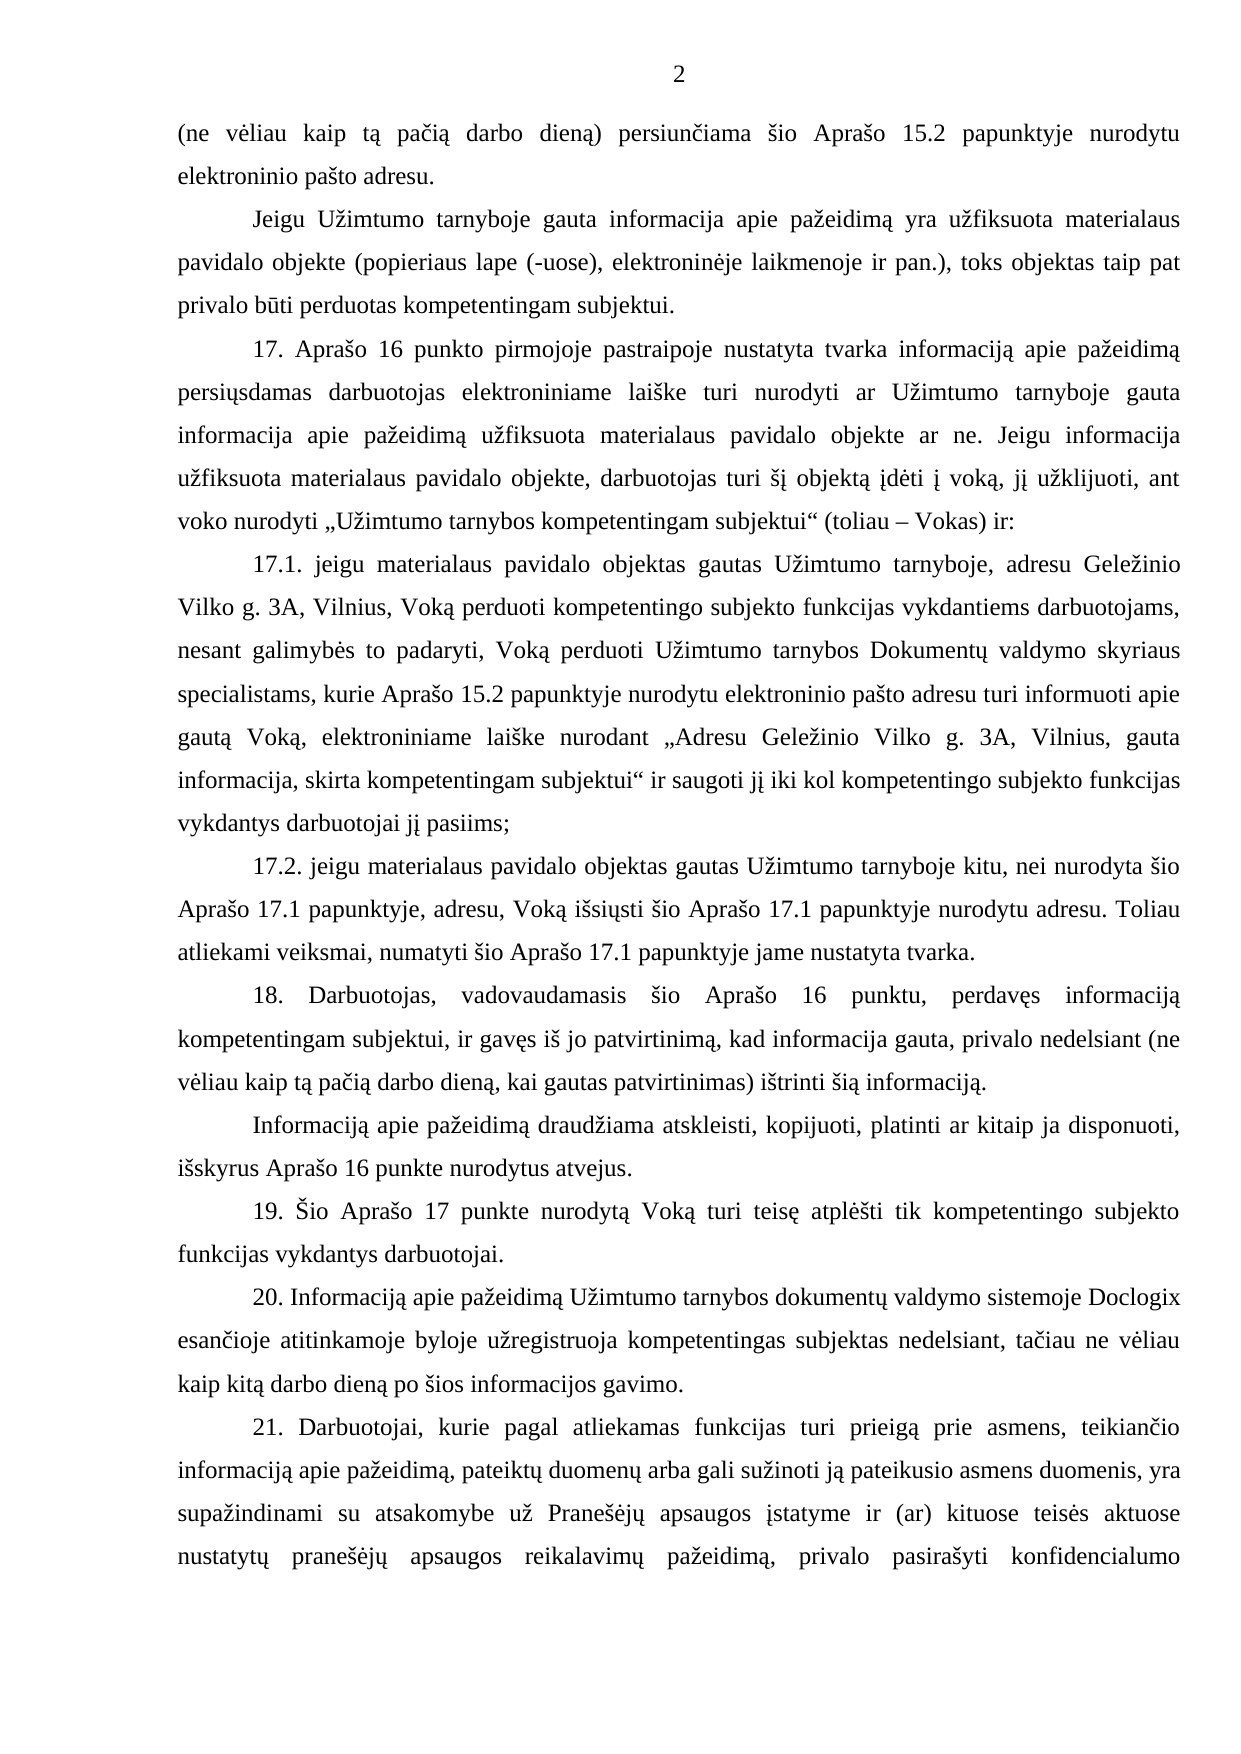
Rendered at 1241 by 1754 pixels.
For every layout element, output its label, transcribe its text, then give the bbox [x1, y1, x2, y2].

text 19. Šio Aprašo 17 punkte nurodytą Voką turi teisę atplėšti tik kompetentingo subjekto funkcijas vykdantys darbuotojai. [177, 1196, 1181, 1268]
text Informaciją apie pažeidimą draudžiama atskleisti, kopijuoti, platinti ar kitaip ja disponuoti, išskyrus Aprašo 16 punkte nurodytus atvejus. [177, 1110, 1181, 1182]
text 17.1. jeigu materialaus pavidalo objektas gautas Užimtumo tarnyboje, adresu Geležinio Vilko g. 3A, Vilnius, Voką perduoti kompetentingo subjekto funkcijas vykdantiems darbuotojams, nesant galimybės to padaryti, Voką perduoti Užimtumo tarnybos Dokumentų valdymo skyriaus specialistams, kurie Aprašo 15.2 papunktyje nurodytu elektroninio pašto adresu turi informuoti apie gautą Voką, elektroniniame laiške nurodant „Adresu Geležinio Vilko g. 3A, Vilnius, gauta informacija, skirta kompetentingam subjektui“ ir saugoti jį iki kol kompetentingo subjekto funkcijas vykdantys darbuotojai jį pasiims; [177, 549, 1181, 837]
text 17.2. jeigu materialaus pavidalo objektas gautas Užimtumo tarnyboje kitu, nei nurodyta šio Aprašo 17.1 papunktyje, adresu, Voką išsiųsti šio Aprašo 17.1 papunktyje nurodytu adresu. Toliau atliekami veiksmai, numatyti šio Aprašo 17.1 papunktyje jame nustatyta tvarka. [177, 851, 1181, 966]
text Jeigu Užimtumo tarnyboje gauta informacija apie pažeidimą yra užfiksuota materialaus pavidalo objekte (popieriaus lape (-uose), elektroninėje laikmenoje ir pan.), toks objektas taip pat privalo būti perduotas kompetentingam subjektui. [177, 204, 1181, 319]
text 17. Aprašo 16 punkto pirmojoje pastraipoje nustatyta tvarka informaciją apie pažeidimą persiųsdamas darbuotojas elektroniniame laiške turi nurodyti ar Užimtumo tarnyboje gauta informacija apie pažeidimą užfiksuota materialaus pavidalo objekte ar ne. Jeigu informacija užfiksuota materialaus pavidalo objekte, darbuotojas turi šį objektą įdėti į voką, jį užklijuoti, ant voko nurodyti „Užimtumo tarnybos kompetentingam subjektui“ (toliau – Vokas) ir: [177, 334, 1181, 535]
text 21. Darbuotojai, kurie pagal atliekamas funkcijas turi prieigą prie asmens, teikiančio informaciją apie pažeidimą, pateiktų duomenų arba gali sužinoti ją pateikusio asmens duomenis, yra supažindinami su atsakomybe už Pranešėjų apsaugos įstatyme ir (ar) kituose teisės aktuose nustatytų pranešėjų apsaugos reikalavimų pažeidimą, privalo pasirašyti konfidencialumo [177, 1412, 1181, 1570]
text 18. Darbuotojas, vadovaudamasis šio Aprašo 16 punktu, perdavęs informaciją kompetentingam subjektui, ir gavęs iš jo patvirtinimą, kad informacija gauta, privalo nedelsiant (ne vėliau kaip tą pačią darbo dieną, kai gautas patvirtinimas) ištrinti šią informaciją. [177, 981, 1181, 1096]
text (ne vėliau kaip tą pačią darbo dieną) persiunčiama šio Aprašo 15.2 papunktyje nurodytu elektroninio pašto adresu. [177, 118, 1181, 190]
text 20. Informaciją apie pažeidimą Užimtumo tarnybos dokumentų valdymo sistemoje Doclogix esančioje atitinkamoje byloje užregistruoja kompetentingas subjektas nedelsiant, tačiau ne vėliau kaip kitą darbo dieną po šios informacijos gavimo. [177, 1282, 1181, 1397]
